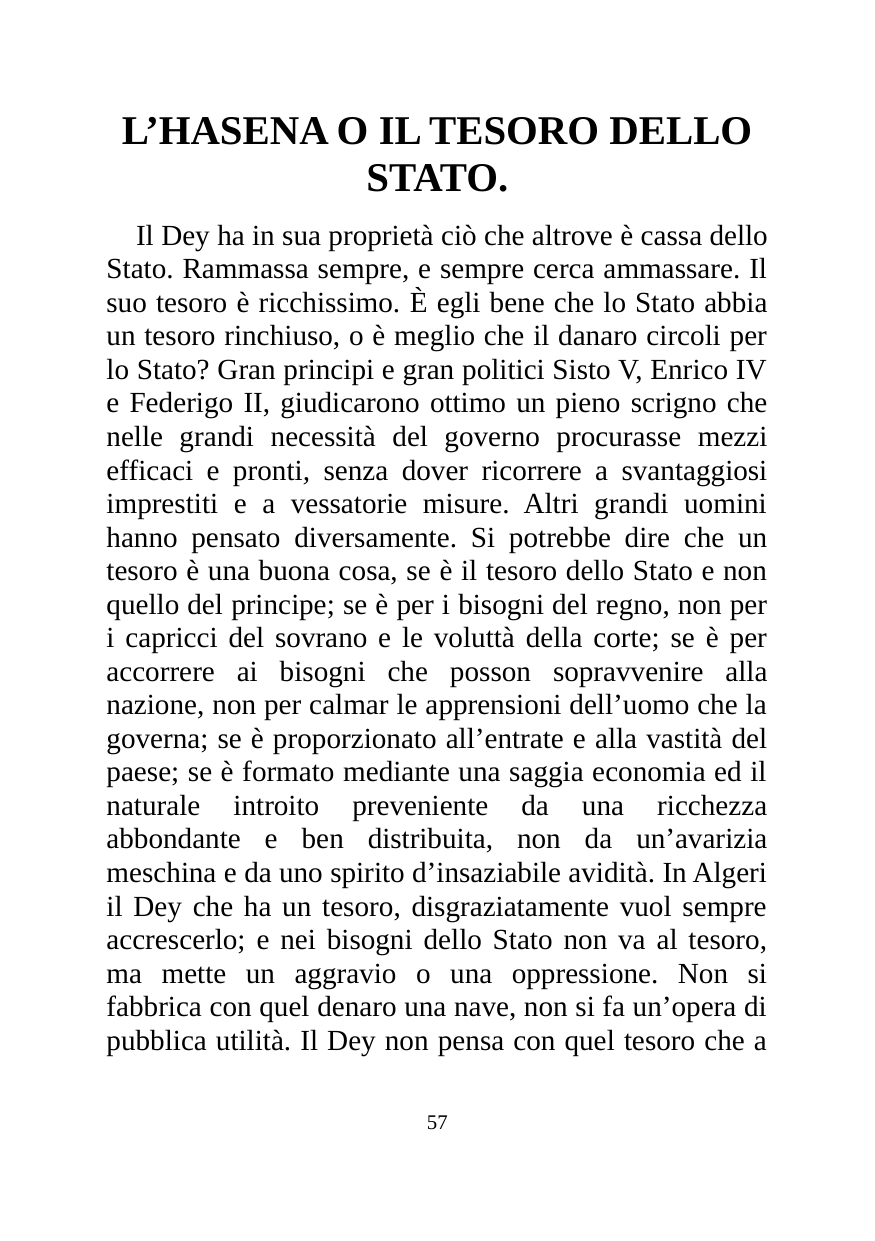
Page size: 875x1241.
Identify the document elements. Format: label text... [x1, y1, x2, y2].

subtitle L’Hasena o il tesoro dello Stato. [106, 106, 768, 200]
text Il Dey ha in sua proprietà ciò che altrove è cassa dello Stato. Rammassa sempre, e sempre cerca ammassare. Il suo tesoro è ricchissimo. È egli bene che lo Stato abbia un tesoro rinchiuso, o è meglio che il danaro circoli per lo Stato? Gran principi e gran politici Sisto V, Enrico IV e Federigo II, giudicarono ottimo un pieno scrigno che nelle grandi necessità del governo procurasse mezzi efficaci e pronti, senza dover ricorrere a svantaggiosi imprestiti e a vessatorie misure. Altri grandi uomini hanno pensato diversamente. Si potrebbe dire che un tesoro è una buona cosa, se è il tesoro dello Stato e non quello del principe; se è per i bisogni del regno, non per i capricci del sovrano e le voluttà della corte; se è per accorrere ai bisogni che posson sopravvenire alla nazione, non per calmar le apprensioni dell’uomo che la governa; se è proporzionato all’entrate e alla vastità del paese; se è formato mediante una saggia economia ed il naturale introito preveniente da una ricchezza abbondante e ben distribuita, non da un’avarizia meschina e da uno spirito d’insaziabile avidità. In Algeri il Dey che ha un tesoro, disgraziatamente vuol sempre accrescerlo; e nei bisogni dello Stato non va al tesoro, ma mette un aggravio o una oppressione. Non si fabbrica con quel denaro una nave, non si fa un’opera di pubblica utilità. Il Dey non pensa con quel tesoro che a [106, 218, 768, 1056]
